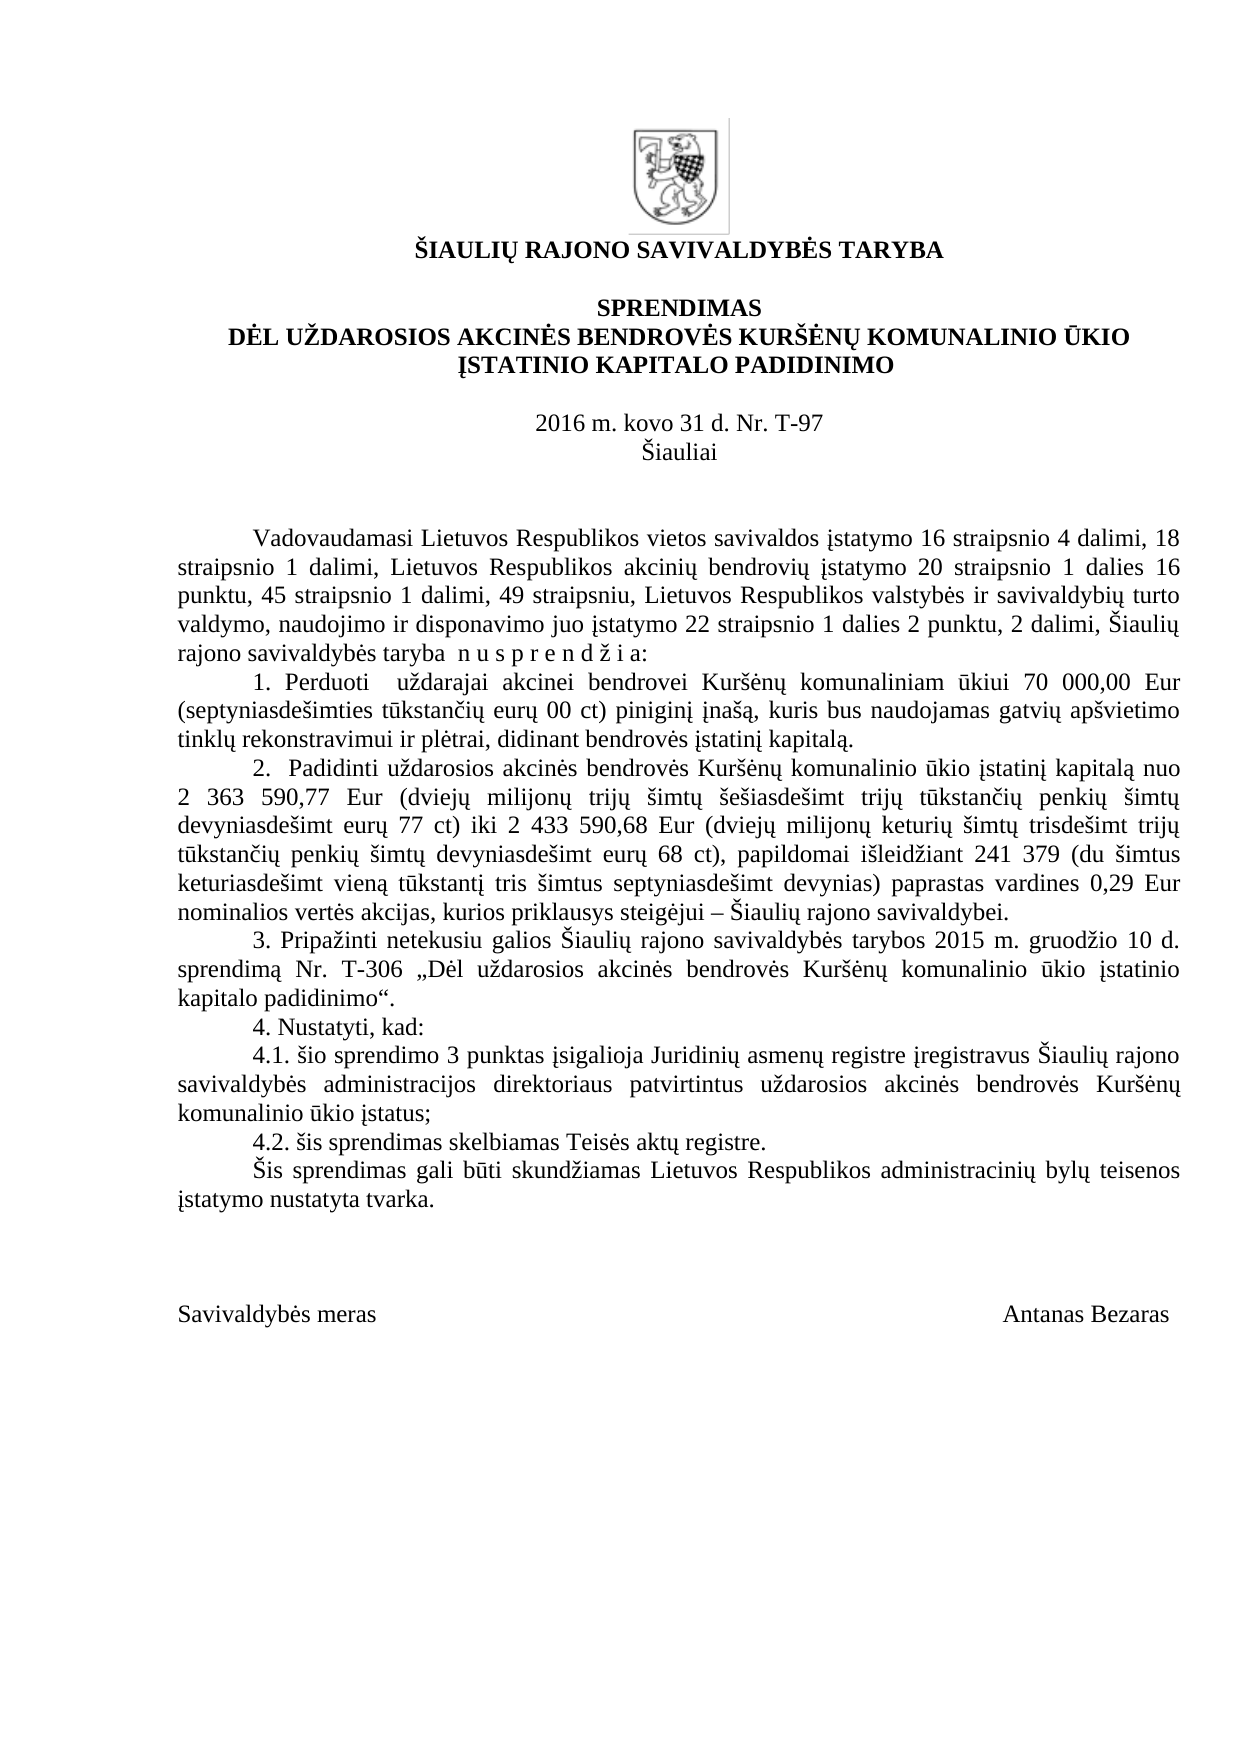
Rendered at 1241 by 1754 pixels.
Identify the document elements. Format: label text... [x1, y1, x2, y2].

text 2016 m. kovo 31 d. Nr. T-97 [177, 408, 1181, 437]
text 4. Nustatyti, kad: [177, 1012, 1181, 1040]
text 4.2. šis sprendimas skelbiamas Teisės aktų registre. [177, 1127, 1181, 1155]
text Savivaldybės meras Antanas Bezaras [177, 1299, 1181, 1328]
text DĖL UŽDAROSIOS AKCINĖS BENDROVĖS KURŠĖNŲ KOMUNALINIO ŪKIO ĮSTATINIO KAPITALO PADIDINIMO [177, 322, 1181, 379]
text Šis sprendimas gali būti skundžiamas Lietuvos Respublikos administracinių bylų teisenos įstatymo nustatyta tvarka. [177, 1155, 1181, 1213]
text SPRENDIMAS [177, 293, 1181, 322]
text Vadovaudamasi Lietuvos Respublikos vietos savivaldos įstatymo 16 straipsnio 4 dalimi, 18 straipsnio 1 dalimi, Lietuvos Respublikos akcinių bendrovių įstatymo 20 straipsnio 1 dalies 16 punktu, 45 straipsnio 1 dalimi, 49 straipsniu, Lietuvos Respublikos valstybės ir savivaldybių turto valdymo, naudojimo ir disponavimo juo įstatymo 22 straipsnio 1 dalies 2 punktu, 2 dalimi, Šiaulių rajono savivaldybės taryba n u s p r e n d ž i a: [177, 523, 1181, 667]
text ŠIAULIŲ RAJONO SAVIVALDYBĖS TARYBA [177, 235, 1181, 264]
text 1. Perduoti uždarajai akcinei bendrovei Kuršėnų komunaliniam ūkiui 70 000,00 Eur (septyniasdešimties tūkstančių eurų 00 ct) piniginį įnašą, kuris bus naudojamas gatvių apšvietimo tinklų rekonstravimui ir plėtrai, didinant bendrovės įstatinį kapitalą. [177, 667, 1181, 753]
text 4.1. šio sprendimo 3 punktas įsigalioja Juridinių asmenų registre įregistravus Šiaulių rajono savivaldybės administracijos direktoriaus patvirtintus uždarosios akcinės bendrovės Kuršėnų komunalinio ūkio įstatus; [177, 1040, 1181, 1127]
text 2. Padidinti uždarosios akcinės bendrovės Kuršėnų komunalinio ūkio įstatinį kapitalą nuo 2 363 590,77 Eur (dviejų milijonų trijų šimtų šešiasdešimt trijų tūkstančių penkių šimtų devyniasdešimt eurų 77 ct) iki 2 433 590,68 Eur (dviejų milijonų keturių šimtų trisdešimt trijų tūkstančių penkių šimtų devyniasdešimt eurų 68 ct), papildomai išleidžiant 241 379 (du šimtus keturiasdešimt vieną tūkstantį tris šimtus septyniasdešimt devynias) paprastas vardines 0,29 Eur nominalios vertės akcijas, kurios priklausys steigėjui – Šiaulių rajono savivaldybei. [177, 753, 1181, 925]
text 3. Pripažinti netekusiu galios Šiaulių rajono savivaldybės tarybos 2015 m. gruodžio 10 d. sprendimą Nr. T-306 „Dėl uždarosios akcinės bendrovės Kuršėnų komunalinio ūkio įstatinio kapitalo padidinimo“. [177, 925, 1181, 1012]
text Šiauliai [177, 437, 1181, 465]
